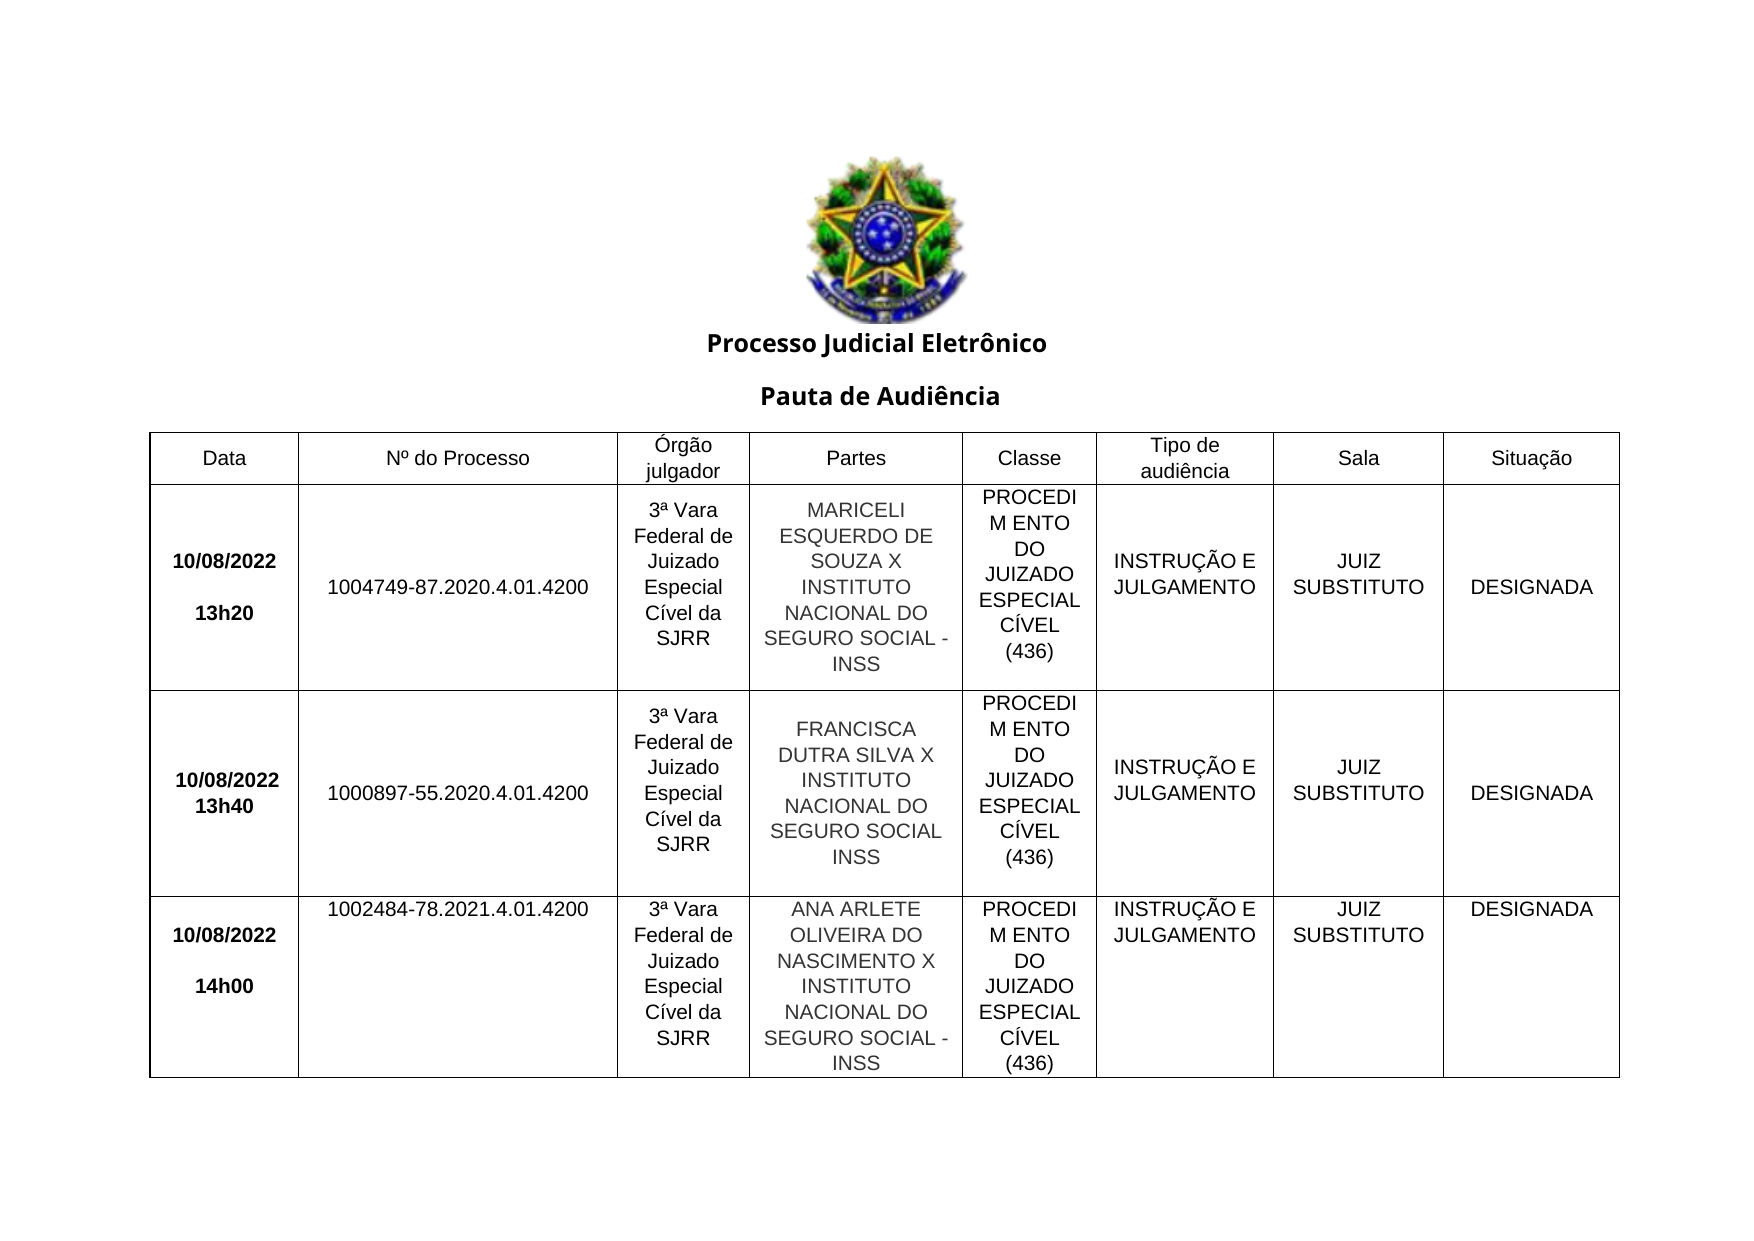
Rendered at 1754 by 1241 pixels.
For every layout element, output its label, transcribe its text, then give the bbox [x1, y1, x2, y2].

table_cell MARICELI ESQUERDO DE SOUZA X INSTITUTO NACIONAL DO SEGURO SOCIAL - INSS [750, 485, 962, 690]
table_cell ANA ARLETE OLIVEIRA DO NASCIMENTO X INSTITUTO NACIONAL DO SEGURO SOCIAL - INSS [750, 897, 962, 1077]
table_header Nº do Processo [299, 433, 617, 484]
table_cell PROCEDIM ENTO DO JUIZADO ESPECIAL CÍVEL (436) [963, 691, 1096, 896]
table_cell 10/08/2022 13h40 [151, 691, 298, 896]
table_cell JUIZ SUBSTITUTO [1274, 897, 1443, 1077]
table_cell 1004749-87.2020.4.01.4200 [299, 485, 617, 690]
table_header Situação [1444, 433, 1619, 484]
table_cell 3ª Vara Federal de Juizado Especial Cível da SJRR [618, 897, 749, 1077]
table_cell INSTRUÇÃO E JULGAMENTO [1097, 485, 1273, 690]
table_cell DESIGNADA [1444, 897, 1619, 1077]
table_cell FRANCISCA DUTRA SILVA X INSTITUTO NACIONAL DO SEGURO SOCIAL INSS [750, 691, 962, 896]
table_cell INSTRUÇÃO E JULGAMENTO [1097, 897, 1273, 1077]
table_cell PROCEDIM ENTO DO JUIZADO ESPECIAL CÍVEL (436) [963, 485, 1096, 690]
table_cell 10/08/2022 14h00 [151, 897, 298, 1077]
table_cell 10/08/2022 13h20 [151, 485, 298, 690]
text Processo Judicial Eletrônico [150, 150, 1604, 360]
table_cell 1000897-55.2020.4.01.4200 [299, 691, 617, 896]
table_cell DESIGNADA [1444, 485, 1619, 690]
table_header Órgão julgador [618, 433, 749, 484]
table_header Data [151, 433, 298, 484]
table_cell 3ª Vara Federal de Juizado Especial Cível da SJRR [618, 485, 749, 690]
table_cell JUIZ SUBSTITUTO [1274, 485, 1443, 690]
table_cell PROCEDIM ENTO DO JUIZADO ESPECIAL CÍVEL (436) [963, 897, 1096, 1077]
table_cell 3ª Vara Federal de Juizado Especial Cível da SJRR [618, 691, 749, 896]
table_cell DESIGNADA [1444, 691, 1619, 896]
table_cell 1002484-78.2021.4.01.4200 [299, 897, 617, 1077]
table_header Sala [1274, 433, 1443, 484]
table_cell INSTRUÇÃO E JULGAMENTO [1097, 691, 1273, 896]
table_cell JUIZ SUBSTITUTO [1274, 691, 1443, 896]
table_header Classe [963, 433, 1096, 484]
table_header Partes [750, 433, 962, 484]
text Pauta de Audiência [150, 379, 1604, 413]
table_header Tipo de audiência [1097, 433, 1273, 484]
